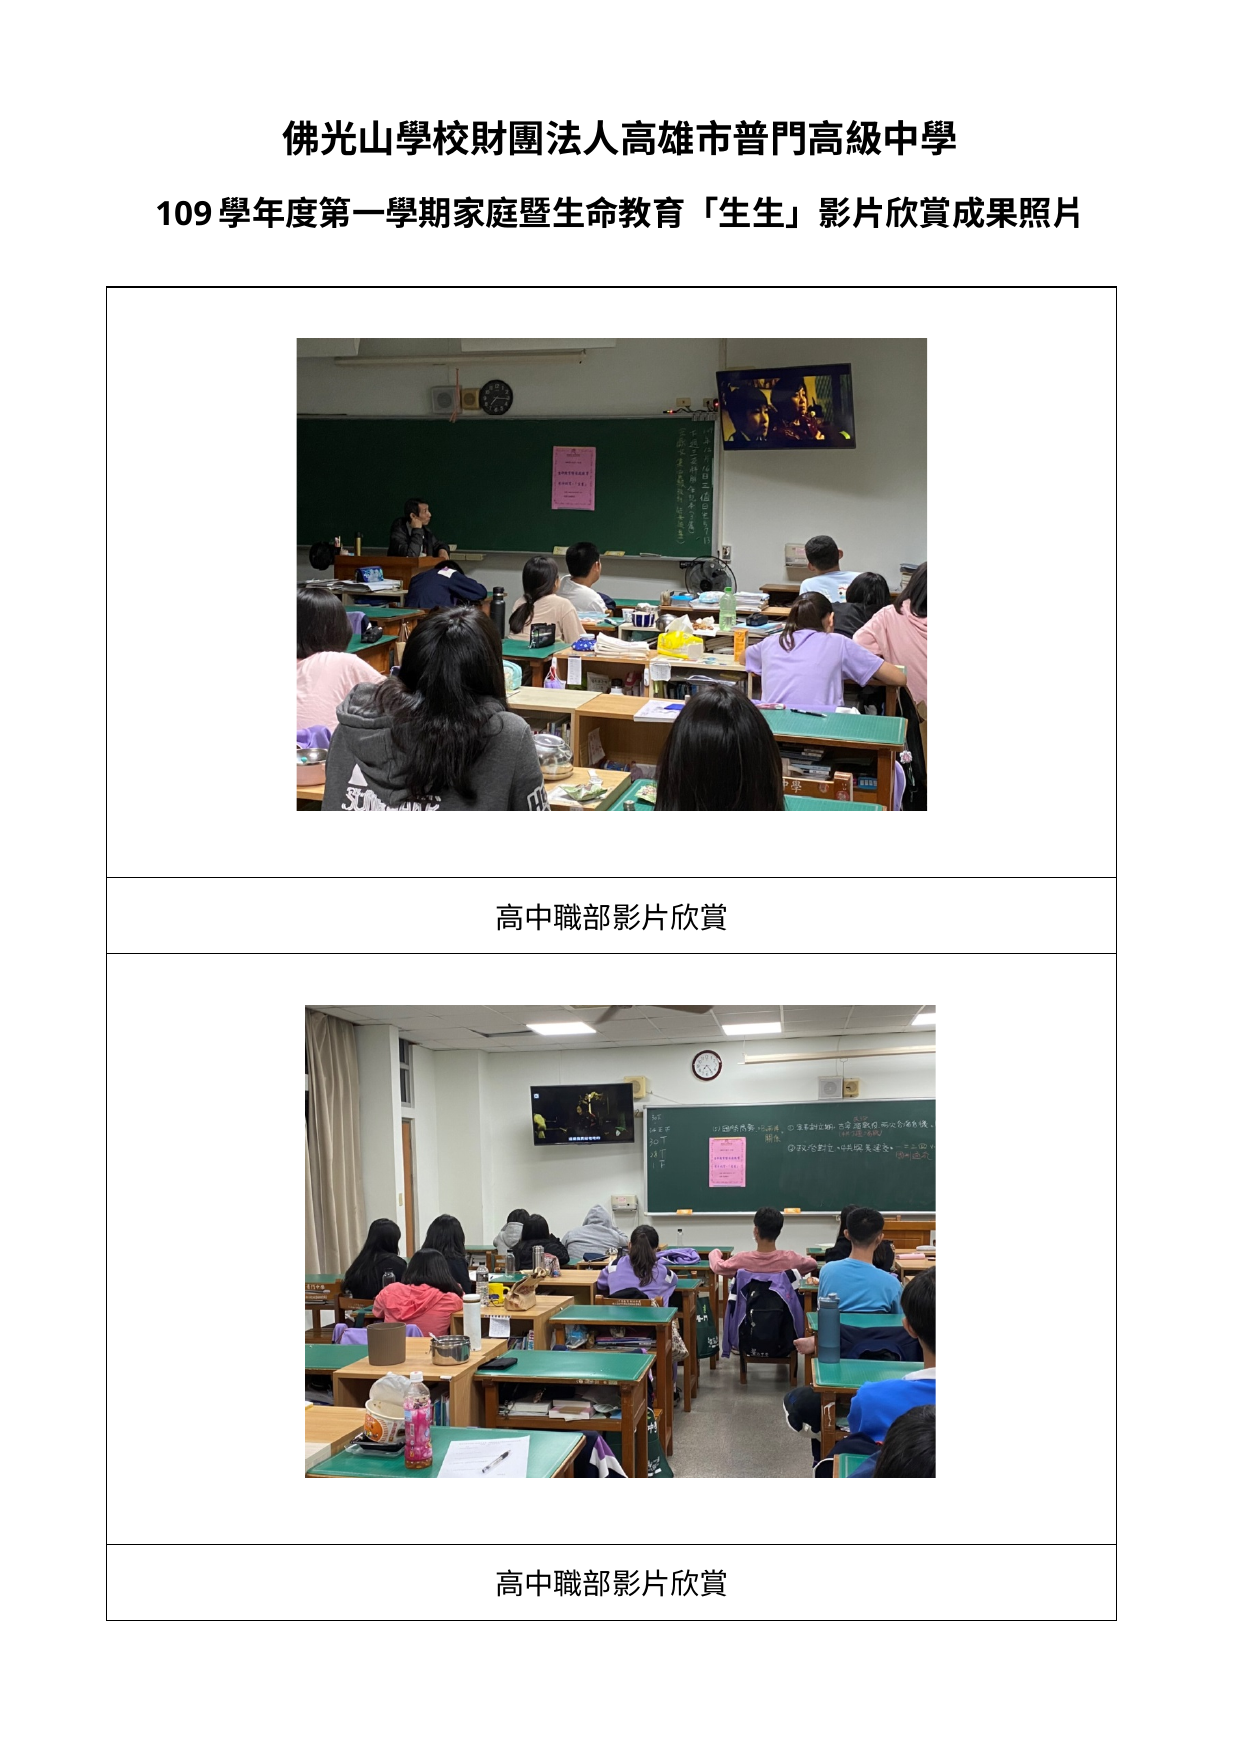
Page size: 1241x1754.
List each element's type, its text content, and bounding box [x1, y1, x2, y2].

picture [296, 338, 928, 811]
table_cell [107, 954, 1116, 1543]
text 佛光山學校財團法人高雄市普門高級中學 [118, 99, 1122, 174]
table_cell 高中職部影片欣賞 [107, 1545, 1116, 1619]
table_cell 高中職部影片欣賞 [107, 878, 1116, 953]
text 109學年度第一學期家庭暨生命教育「生生」影片欣賞成果照片 [118, 174, 1122, 249]
picture [305, 1005, 936, 1478]
table_header [107, 288, 1116, 877]
